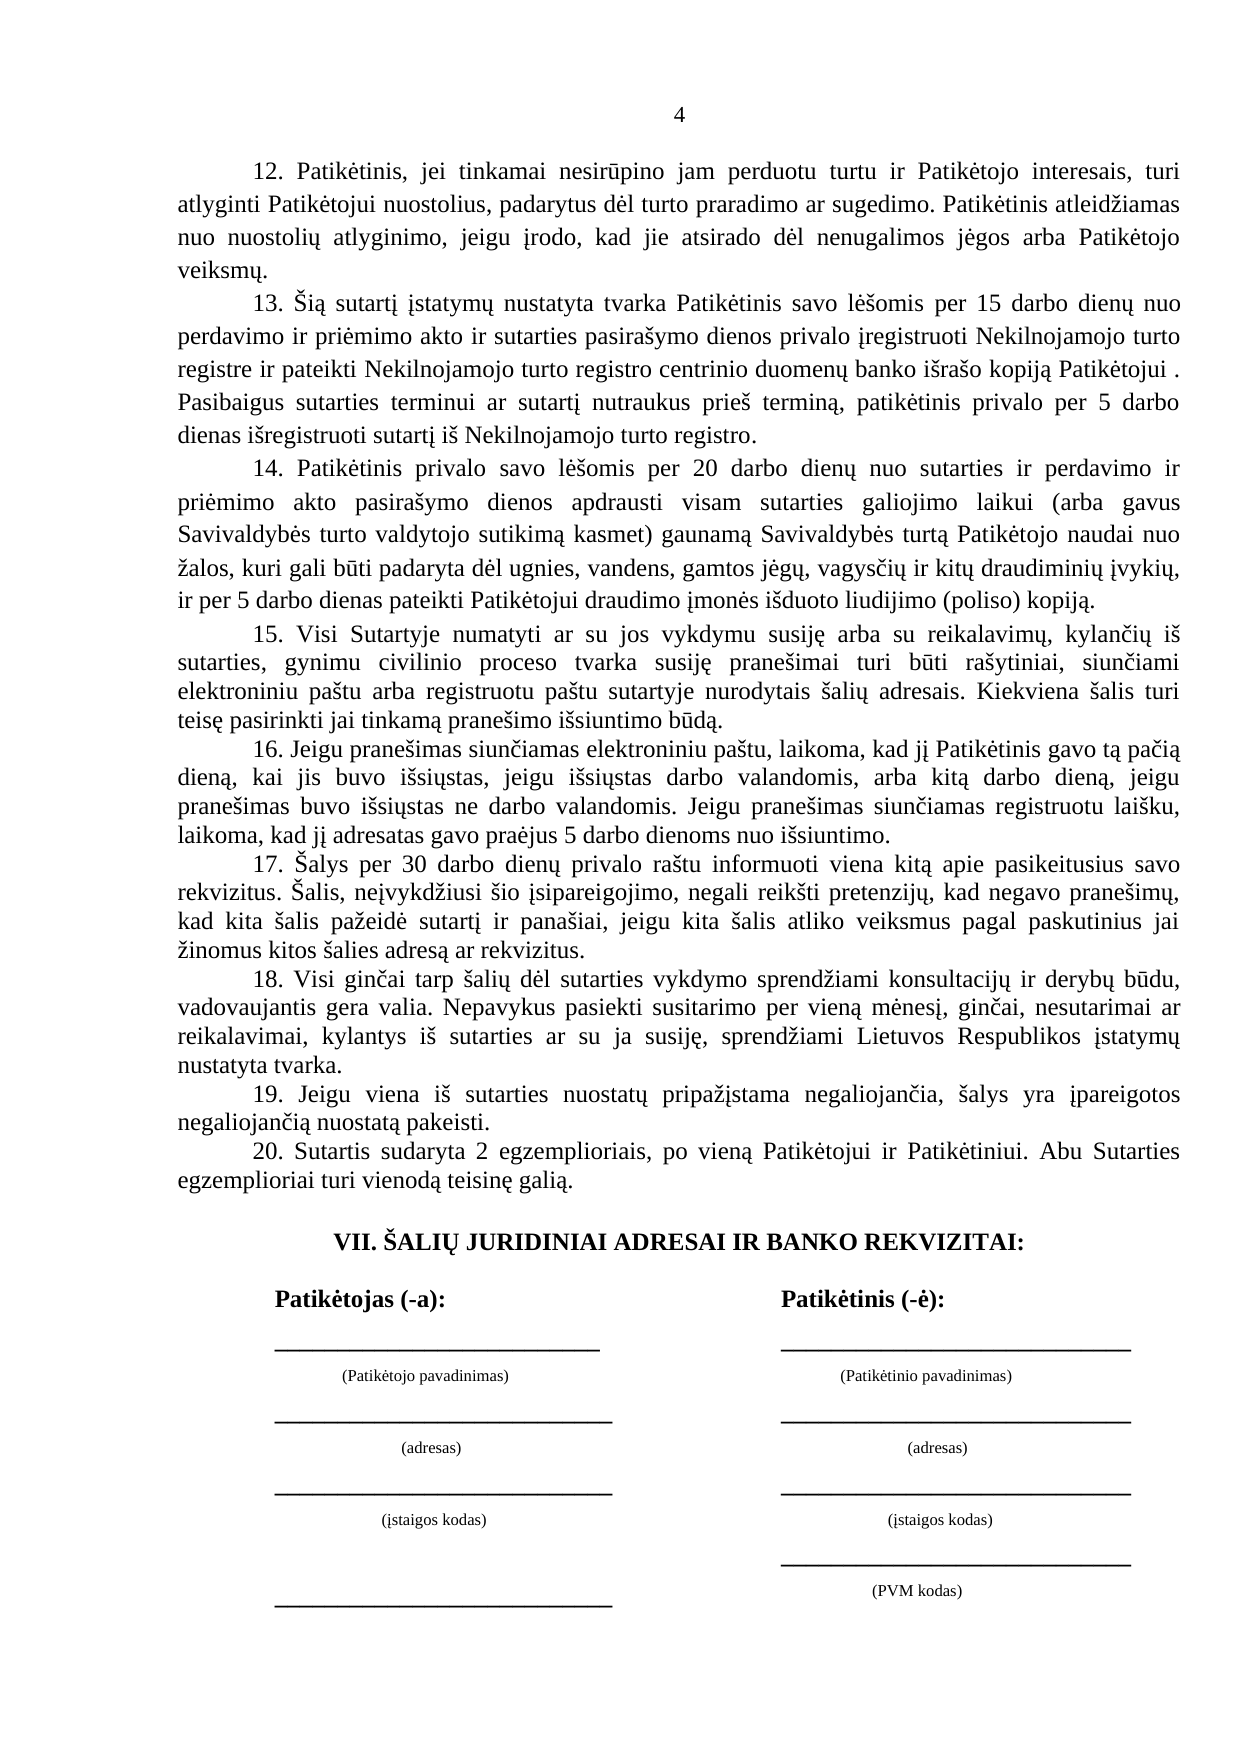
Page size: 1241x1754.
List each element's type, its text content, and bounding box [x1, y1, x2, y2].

text 14. Patikėtinis privalo savo lėšomis per 20 darbo dienų nuo sutarties ir perdavimo ir priėmimo akto pasirašymo dienos apdrausti visam sutarties galiojimo laikui (arba gavus Savivaldybės turto valdytojo sutikimą kasmet) gaunamą Savivaldybės turtą Patikėtojo naudai nuo žalos, kuri gali būti padaryta dėl ugnies, vandens, gamtos jėgų, vagysčių ir kitų draudiminių įvykių, ir per 5 darbo dienas pateikti Patikėtojui draudimo įmonės išduoto liudijimo (poliso) kopiją. [177, 453, 1181, 614]
text 13. Šią sutartį įstatymų nustatyta tvarka Patikėtinis savo lėšomis per 15 darbo dienų nuo perdavimo ir priėmimo akto ir sutarties pasirašymo dienos privalo įregistruoti Nekilnojamojo turto registre ir pateikti Nekilnojamojo turto registro centrinio duomenų banko išrašo kopiją Patikėtojui . Pasibaigus sutarties terminui ar sutartį nutraukus prieš terminą, patikėtinis privalo per 5 darbo dienas išregistruoti sutartį iš Nekilnojamojo turto registro. [177, 288, 1181, 449]
text 19. Jeigu viena iš sutarties nuostatų pripažįstama negaliojančia, šalys yra įpareigotos negaliojančią nuostatą pakeisti. [177, 1079, 1181, 1136]
text 16. Jeigu pranešimas siunčiamas elektroniniu paštu, laikoma, kad jį Patikėtinis gavo tą pačią dieną, kai jis buvo išsiųstas, jeigu išsiųstas darbo valandomis, arba kitą darbo dieną, jeigu pranešimas buvo išsiųstas ne darbo valandomis. Jeigu pranešimas siunčiamas registruotu laišku, laikoma, kad jį adresatas gavo praėjus 5 darbo dienoms nuo išsiuntimo. [177, 734, 1181, 849]
text 18. Visi ginčai tarp šalių dėl sutarties vykdymo sprendžiami konsultacijų ir derybų būdu, vadovaujantis gera valia. Nepavykus pasiekti susitarimo per vieną mėnesį, ginčai, nesutarimai ar reikalavimai, kylantys iš sutarties ar su ja susiję, sprendžiami Lietuvos Respublikos įstatymų nustatyta tvarka. [177, 964, 1181, 1079]
table_header Patikėtojas (-a): __________________________ (Patikėtojo pavadinimas) ___________________________ (adresas) ___________________________ (įstaigos kodas) ___________________________ [263, 1284, 689, 1612]
text 12. Patikėtinis, jei tinkamai nesirūpino jam perduotu turtu ir Patikėtojo interesais, turi atlyginti Patikėtojui nuostolius, padarytus dėl turto praradimo ar sugedimo. Patikėtinis atleidžiamas nuo nuostolių atlyginimo, jeigu įrodo, kad jie atsirado dėl nenugalimos jėgos arba Patikėtojo veiksmų. [177, 156, 1181, 284]
text 17. Šalys per 30 darbo dienų privalo raštu informuoti viena kitą apie pasikeitusius savo rekvizitus. Šalis, neįvykdžiusi šio įsipareigojimo, negali reikšti pretenzijų, kad negavo pranešimų, kad kita šalis pažeidė sutartį ir panašiai, jeigu kita šalis atliko veiksmus pagal paskutinius jai žinomus kitos šalies adresą ar rekvizitus. [177, 849, 1181, 964]
table_header [690, 1284, 769, 1612]
text VII. ŠALIŲ JURIDINIAI ADRESAI IR BANKO REKVIZITAI: [177, 1227, 1181, 1255]
text 15. Visi Sutartyje numatyti ar su jos vykdymu susiję arba su reikalavimų, kylančių iš sutarties, gynimu civilinio proceso tvarka susiję pranešimai turi būti rašytiniai, siunčiami elektroniniu paštu arba registruotu paštu sutartyje nurodytais šalių adresais. Kiekviena šalis turi teisę pasirinkti jai tinkamą pranešimo išsiuntimo būdą. [177, 619, 1181, 734]
table_header [177, 1284, 263, 1612]
text 20. Sutartis sudaryta 2 egzemplioriais, po vieną Patikėtojui ir Patikėtiniui. Abu Sutarties egzemplioriai turi vienodą teisinę galią. [177, 1136, 1181, 1194]
table_header Patikėtinis (-ė): ____________________________ (Patikėtinio pavadinimas) ____________________________ (adresas) ____________________________ (įstaigos kodas) ____________________________ (PVM kodas) [770, 1284, 1201, 1612]
